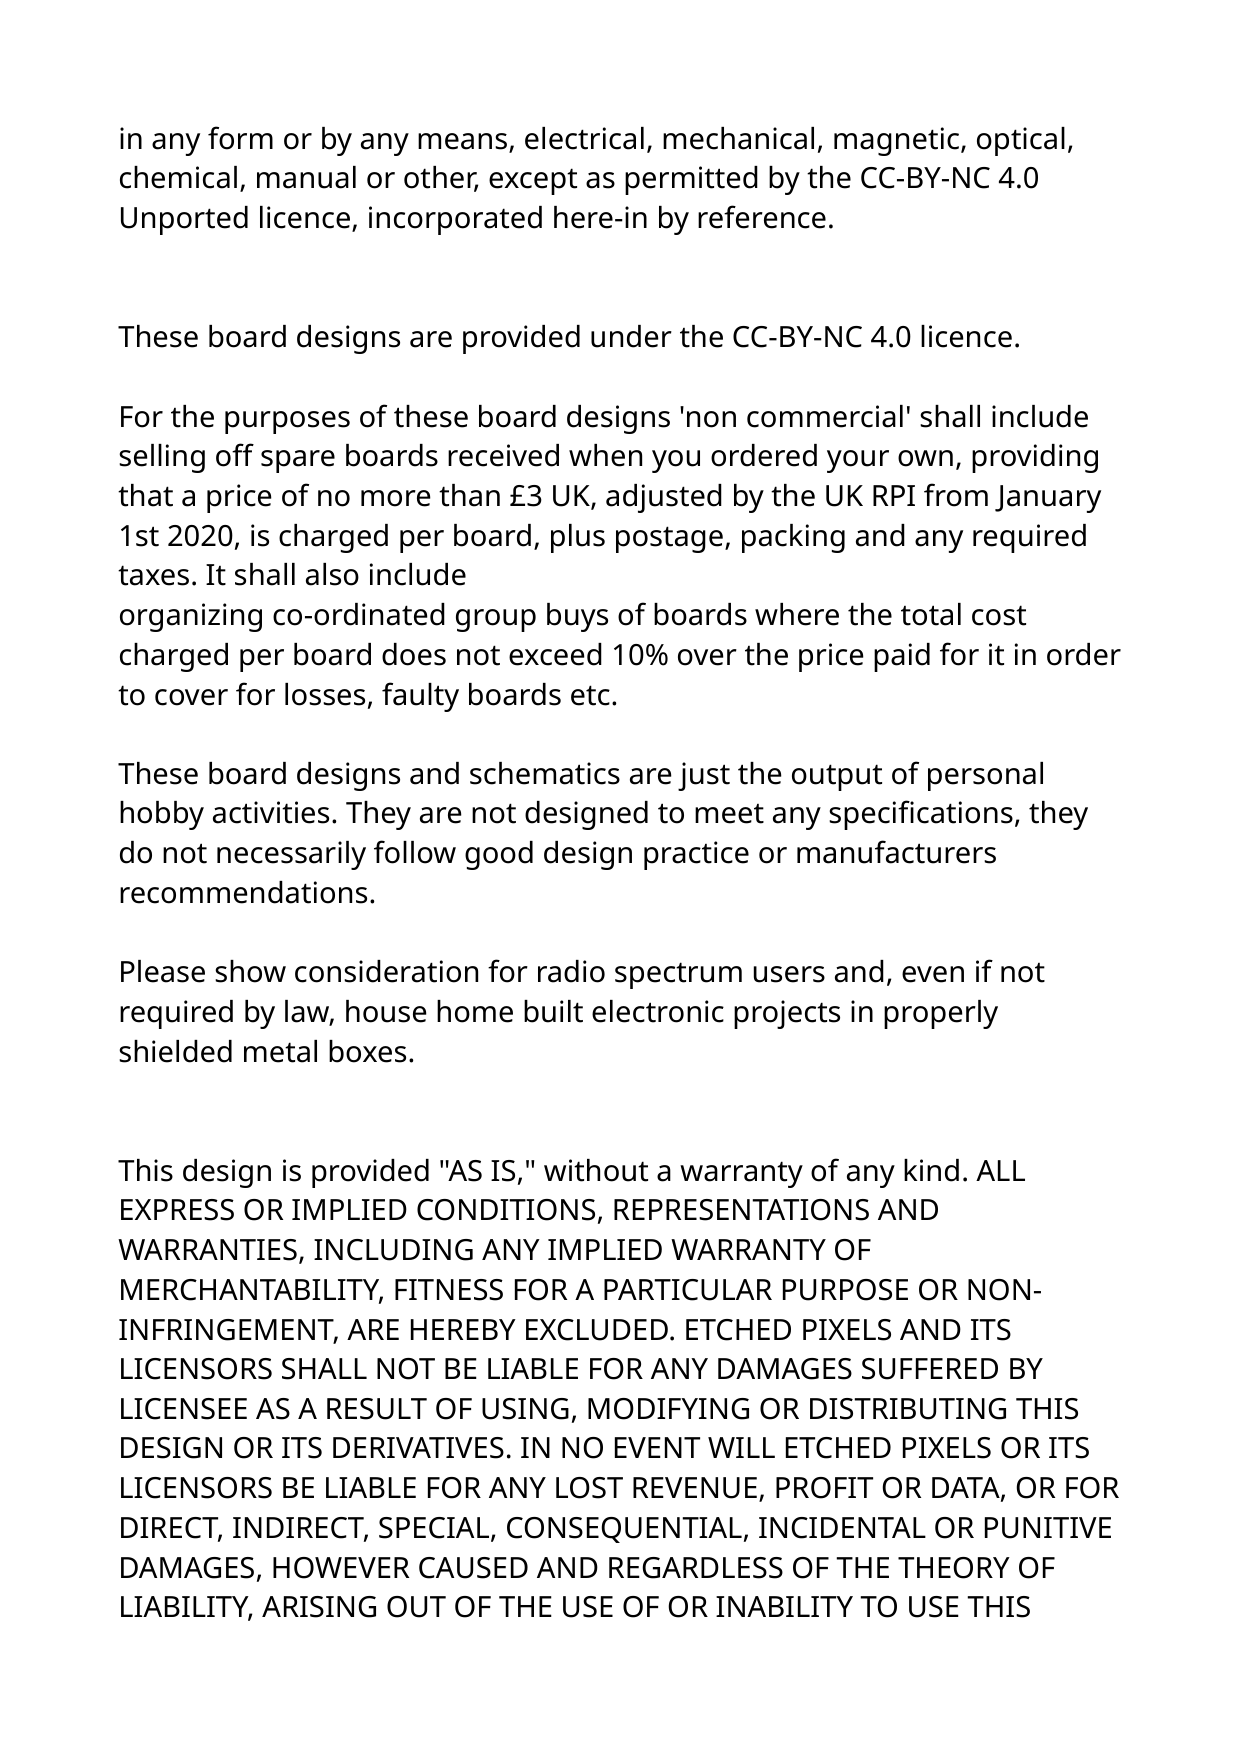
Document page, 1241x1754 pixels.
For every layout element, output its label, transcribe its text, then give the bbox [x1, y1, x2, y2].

text Please show consideration for radio spectrum users and, even if not required by law, house home built electronic projects in properly shielded metal boxes. [118, 952, 1122, 1071]
text in any form or by any means, electrical, mechanical, magnetic, optical, chemical, manual or other, except as permitted by the CC-BY-NC 4.0 Unported licence, incorporated here-in by reference. [118, 118, 1122, 237]
text These board designs and schematics are just the output of personal hobby activities. They are not designed to meet any specifications, they do not necessarily follow good design practice or manufacturers recommendations. [118, 753, 1122, 912]
text This design is provided "AS IS," without a warranty of any kind. ALL EXPRESS OR IMPLIED CONDITIONS, REPRESENTATIONS AND WARRANTIES, INCLUDING ANY IMPLIED WARRANTY OF MERCHANTABILITY, FITNESS FOR A PARTICULAR PURPOSE OR NON-INFRINGEMENT, ARE HEREBY EXCLUDED. ETCHED PIXELS AND ITS LICENSORS SHALL NOT BE LIABLE FOR ANY DAMAGES SUFFERED BY LICENSEE AS A RESULT OF USING, MODIFYING OR DISTRIBUTING THIS DESIGN OR ITS DERIVATIVES. IN NO EVENT WILL ETCHED PIXELS OR ITS LICENSORS BE LIABLE FOR ANY LOST REVENUE, PROFIT OR DATA, OR FOR DIRECT, INDIRECT, SPECIAL, CONSEQUENTIAL, INCIDENTAL OR PUNITIVE DAMAGES, HOWEVER CAUSED AND REGARDLESS OF THE THEORY OF LIABILITY, ARISING OUT OF THE USE OF OR INABILITY TO USE THIS [118, 1150, 1122, 1626]
text organizing co-ordinated group buys of boards where the total cost charged per board does not exceed 10% over the price paid for it in order to cover for losses, faulty boards etc. [118, 594, 1122, 713]
text These board designs are provided under the CC-BY-NC 4.0 licence. [118, 317, 1122, 356]
text For the purposes of these board designs 'non commercial' shall include selling off spare boards received when you ordered your own, providing that a price of no more than £3 UK, adjusted by the UK RPI from January 1st 2020, is charged per board, plus postage, packing and any required taxes. It shall also include [118, 396, 1122, 594]
